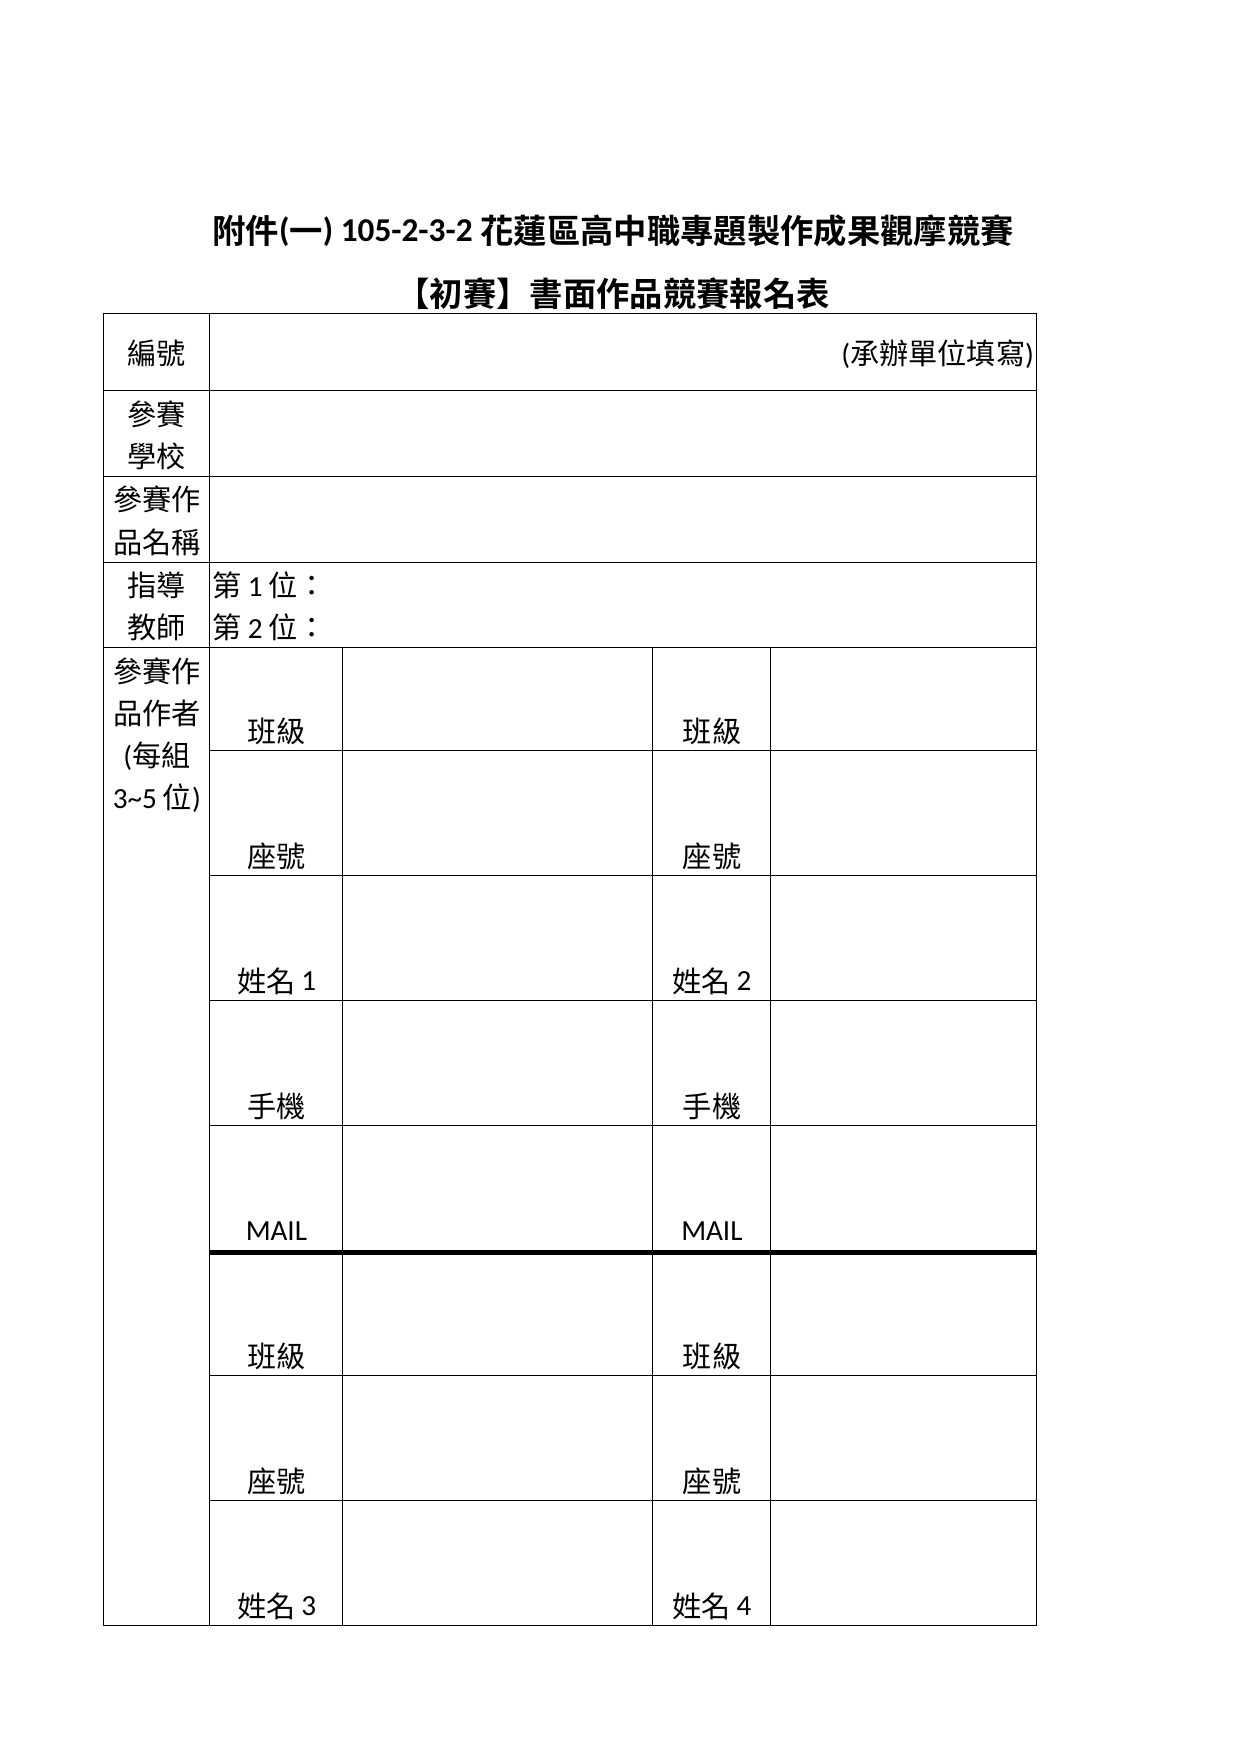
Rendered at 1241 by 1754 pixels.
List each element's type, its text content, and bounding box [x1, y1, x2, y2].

table_cell 座號 [210, 751, 342, 875]
table_cell [343, 1376, 652, 1500]
table_cell [771, 1255, 1036, 1375]
table_cell [771, 1501, 1036, 1625]
table_cell 手機 [653, 1001, 770, 1125]
table_cell [343, 876, 652, 1000]
table_cell [343, 1255, 652, 1375]
table_header 編號 [104, 314, 209, 390]
table_cell [343, 648, 652, 750]
table_cell 姓名2 [653, 876, 770, 1000]
table_cell [210, 391, 1036, 476]
table_cell 姓名3 [210, 1501, 342, 1625]
table_cell 座號 [653, 751, 770, 875]
table_cell 姓名1 [210, 876, 342, 1000]
table_cell [210, 477, 1036, 562]
table_cell [771, 876, 1036, 1000]
text 【初賽】書面作品競賽報名表 [103, 250, 1122, 313]
table_cell 座號 [653, 1376, 770, 1500]
table_cell [343, 1126, 652, 1250]
table_cell [343, 1001, 652, 1125]
table_cell 班級 [653, 648, 770, 750]
table_cell 座號 [210, 1376, 342, 1500]
table_cell 參賽 學校 [104, 391, 209, 476]
table_cell [771, 751, 1036, 875]
table_cell [343, 1501, 652, 1625]
table_cell 班級 [210, 1255, 342, 1375]
table_header (承辦單位填寫) [210, 314, 1036, 390]
table_cell [771, 1001, 1036, 1125]
table_cell 指導 教師 [104, 563, 209, 647]
table_cell 班級 [210, 648, 342, 750]
text 附件(一) 105-2-3-2 花蓮區高中職專題製作成果觀摩競賽 [103, 188, 1122, 250]
table_cell MAIL [210, 1126, 342, 1250]
table_cell 班級 [653, 1255, 770, 1375]
table_cell 第1位： 第2位： [210, 563, 1036, 647]
table_cell 參賽作品作者 (每組3~5位) [104, 648, 209, 1625]
table_cell [771, 648, 1036, 750]
table_cell 參賽作品名稱 [104, 477, 209, 562]
table_cell [771, 1376, 1036, 1500]
table_cell [771, 1126, 1036, 1250]
table_cell MAIL [653, 1126, 770, 1250]
table_cell 手機 [210, 1001, 342, 1125]
table_cell 姓名4 [653, 1501, 770, 1625]
table_cell [343, 751, 652, 875]
